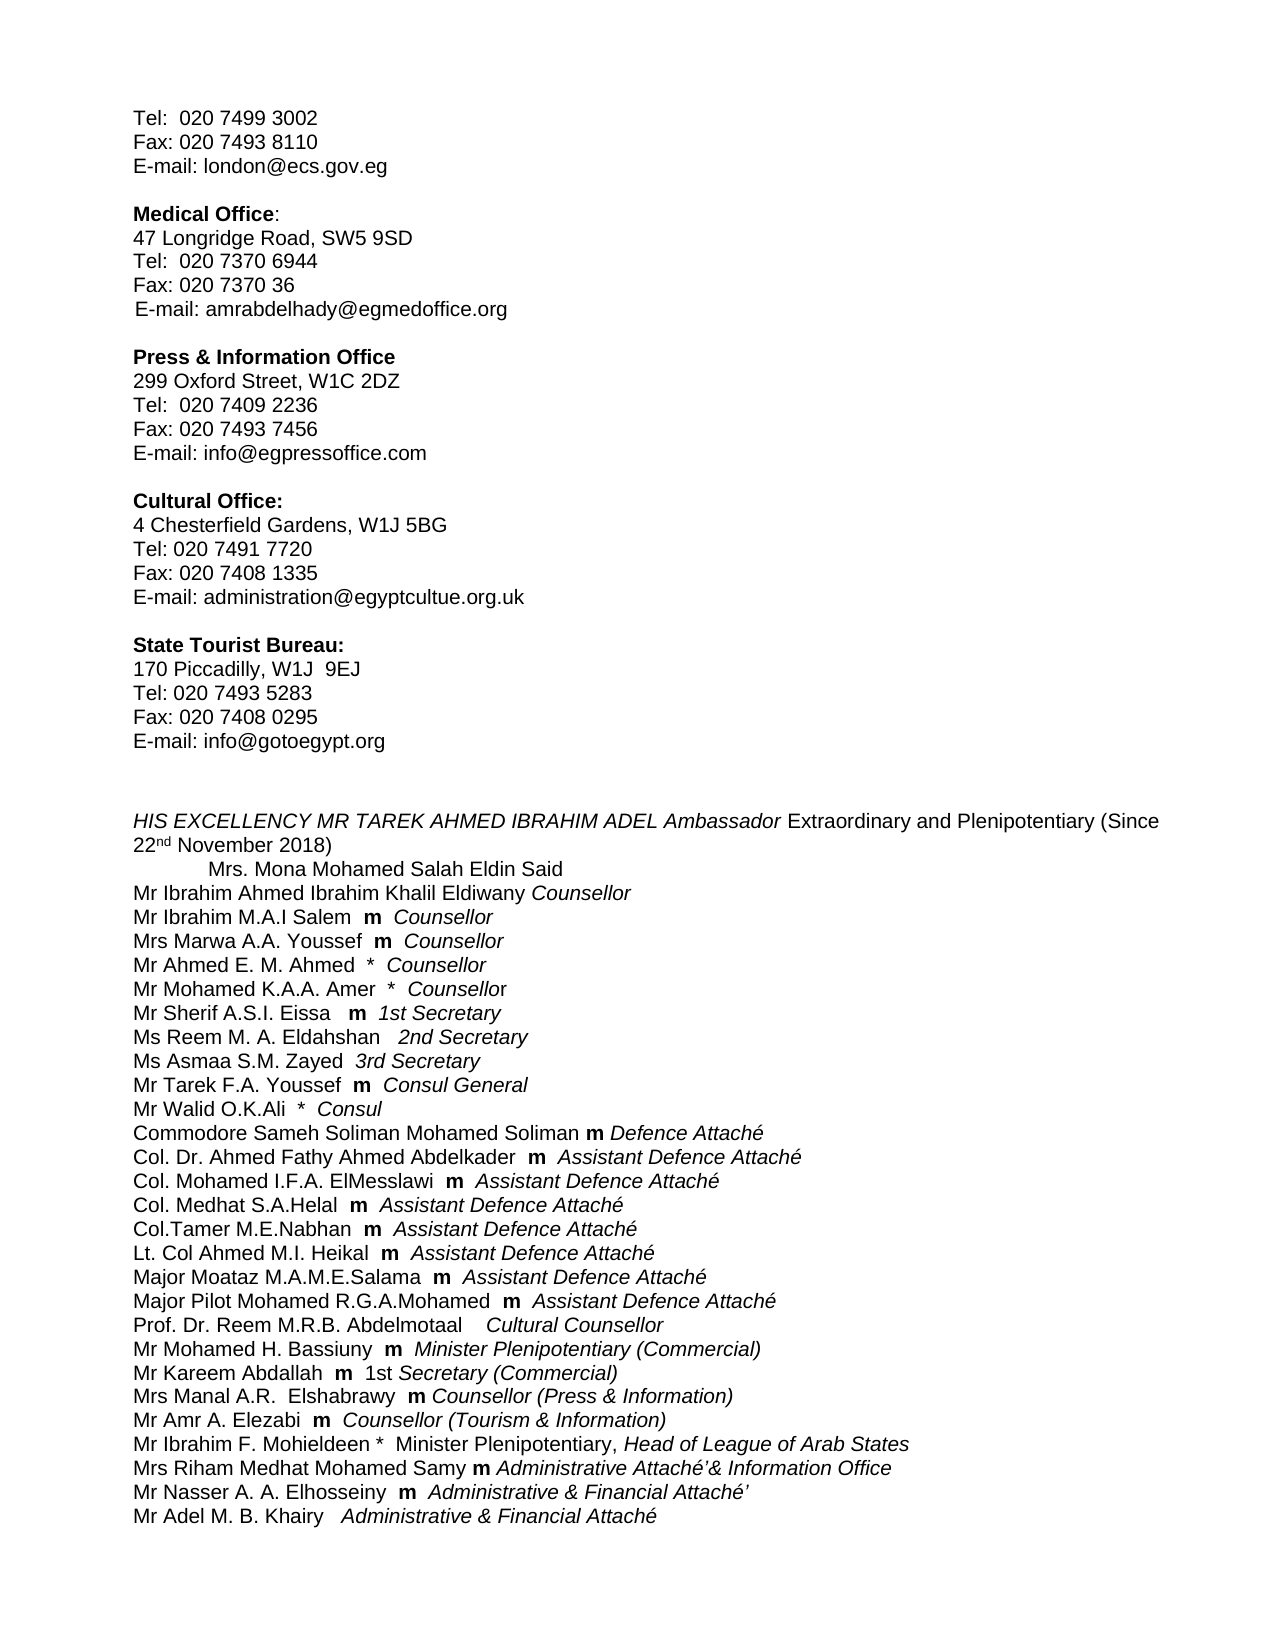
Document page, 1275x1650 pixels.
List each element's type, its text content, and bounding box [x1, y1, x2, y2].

text Mr Ahmed E. M. Ahmed * Counsellor [133, 953, 1275, 977]
text Mr Nasser A. A. Elhosseiny m Administrative & Financial Attaché’ [133, 1480, 1275, 1504]
text Mr Amr A. Elezabi m Counsellor (Tourism & Information) [133, 1408, 1181, 1432]
text Major Moataz M.A.M.E.Salama m Assistant Defence Attaché [133, 1264, 1275, 1288]
text Tel: 020 7499 3002 [133, 106, 1275, 129]
text E-mail: amrabdelhady@egmedoffice.org [88, 297, 1181, 321]
text Mr Mohamed H. Bassiuny m Minister Plenipotentiary (Commercial) [133, 1336, 1275, 1360]
text Cultural Office: [133, 489, 1275, 513]
text Fax: 020 7408 0295 [133, 704, 1275, 728]
text Fax: 020 7370 36 [133, 273, 1275, 297]
text E-mail: info@gotoegypt.org [133, 728, 1275, 752]
text Mr Ibrahim Ahmed Ibrahim Khalil Eldiwany Counsellor [133, 881, 1275, 905]
text Lt. Col Ahmed M.I. Heikal m Assistant Defence Attaché [133, 1241, 1275, 1264]
text Fax: 020 7493 8110 [133, 129, 1275, 153]
text Mrs Manal A.R. Elshabrawy m Counsellor (Press & Information) [133, 1384, 1275, 1408]
text 4 Chesterfield Gardens, W1J 5BG [133, 513, 1275, 537]
text Col. Dr. Ahmed Fathy Ahmed Abdelkader m Assistant Defence Attaché [133, 1145, 1275, 1169]
text 299 Oxford Street, W1C 2DZ [133, 369, 1275, 393]
text Mrs. Mona Mohamed Salah Eldin Said [133, 857, 1181, 881]
text Mr Ibrahim M.A.I Salem m Counsellor [133, 905, 1275, 929]
text Medical Office: [133, 201, 1275, 225]
text Mr Sherif A.S.I. Eissa m 1st Secretary [133, 1001, 1275, 1025]
text Col.Tamer M.E.Nabhan m Assistant Defence Attaché [133, 1217, 1275, 1241]
text Fax: 020 7408 1335 [133, 561, 1275, 585]
text Mr Walid O.K.Ali * Consul [133, 1097, 1275, 1121]
text Mr Kareem Abdallah m 1st Secretary (Commercial) [133, 1360, 1275, 1384]
text Major Pilot Mohamed R.G.A.Mohamed m Assistant Defence Attaché [133, 1288, 1275, 1312]
text E-mail: info@egpressoffice.com [133, 441, 1275, 465]
text Mr Ibrahim F. Mohieldeen * Minister Plenipotentiary, Head of League of Arab States [133, 1432, 1275, 1456]
text Mrs Marwa A.A. Youssef m Counsellor [133, 929, 1275, 953]
text State Tourist Bureau: [133, 633, 1275, 657]
text Ms Asmaa S.M. Zayed 3rd Secretary [133, 1049, 1275, 1073]
text Ms Reem M. A. Eldahshan 2nd Secretary [133, 1025, 1275, 1049]
text Tel: 020 7370 6944 [133, 249, 1275, 273]
text Press & Information Office [133, 345, 1275, 369]
text Mrs Riham Medhat Mohamed Samy m Administrative Attaché’& Information Office [133, 1456, 1275, 1480]
text Col. Mohamed I.F.A. ElMesslawi m Assistant Defence Attaché [133, 1169, 1275, 1193]
text Mr Mohamed K.A.A. Amer * Counsellor [133, 977, 1275, 1001]
text Prof. Dr. Reem M.R.B. Abdelmotaal Cultural Counsellor [133, 1312, 1181, 1336]
text Tel: 020 7493 5283 [133, 681, 1275, 704]
text E-mail: london@ecs.gov.eg [133, 153, 1275, 177]
subtitle HIS EXCELLENCY MR TAREK AHMED IBRAHIM ADEL Ambassador Extraordinary and Plenipotentiary (Since 22nd November 2018) [133, 809, 1181, 857]
text Tel: 020 7491 7720 [133, 537, 1275, 561]
text 170 Piccadilly, W1J 9EJ [133, 657, 1275, 681]
text Mr Adel M. B. Khairy Administrative & Financial Attaché [133, 1504, 1275, 1528]
text Col. Medhat S.A.Helal m Assistant Defence Attaché [133, 1193, 1275, 1217]
text Tel: 020 7409 2236 [133, 393, 1275, 417]
text Fax: 020 7493 7456 [133, 417, 1275, 441]
text 47 Longridge Road, SW5 9SD [133, 225, 1275, 249]
text Commodore Sameh Soliman Mohamed Soliman m Defence Attaché [133, 1121, 1275, 1145]
text E-mail: administration@egyptcultue.org.uk [133, 585, 1275, 609]
text Mr Tarek F.A. Youssef m Consul General [133, 1073, 1275, 1097]
